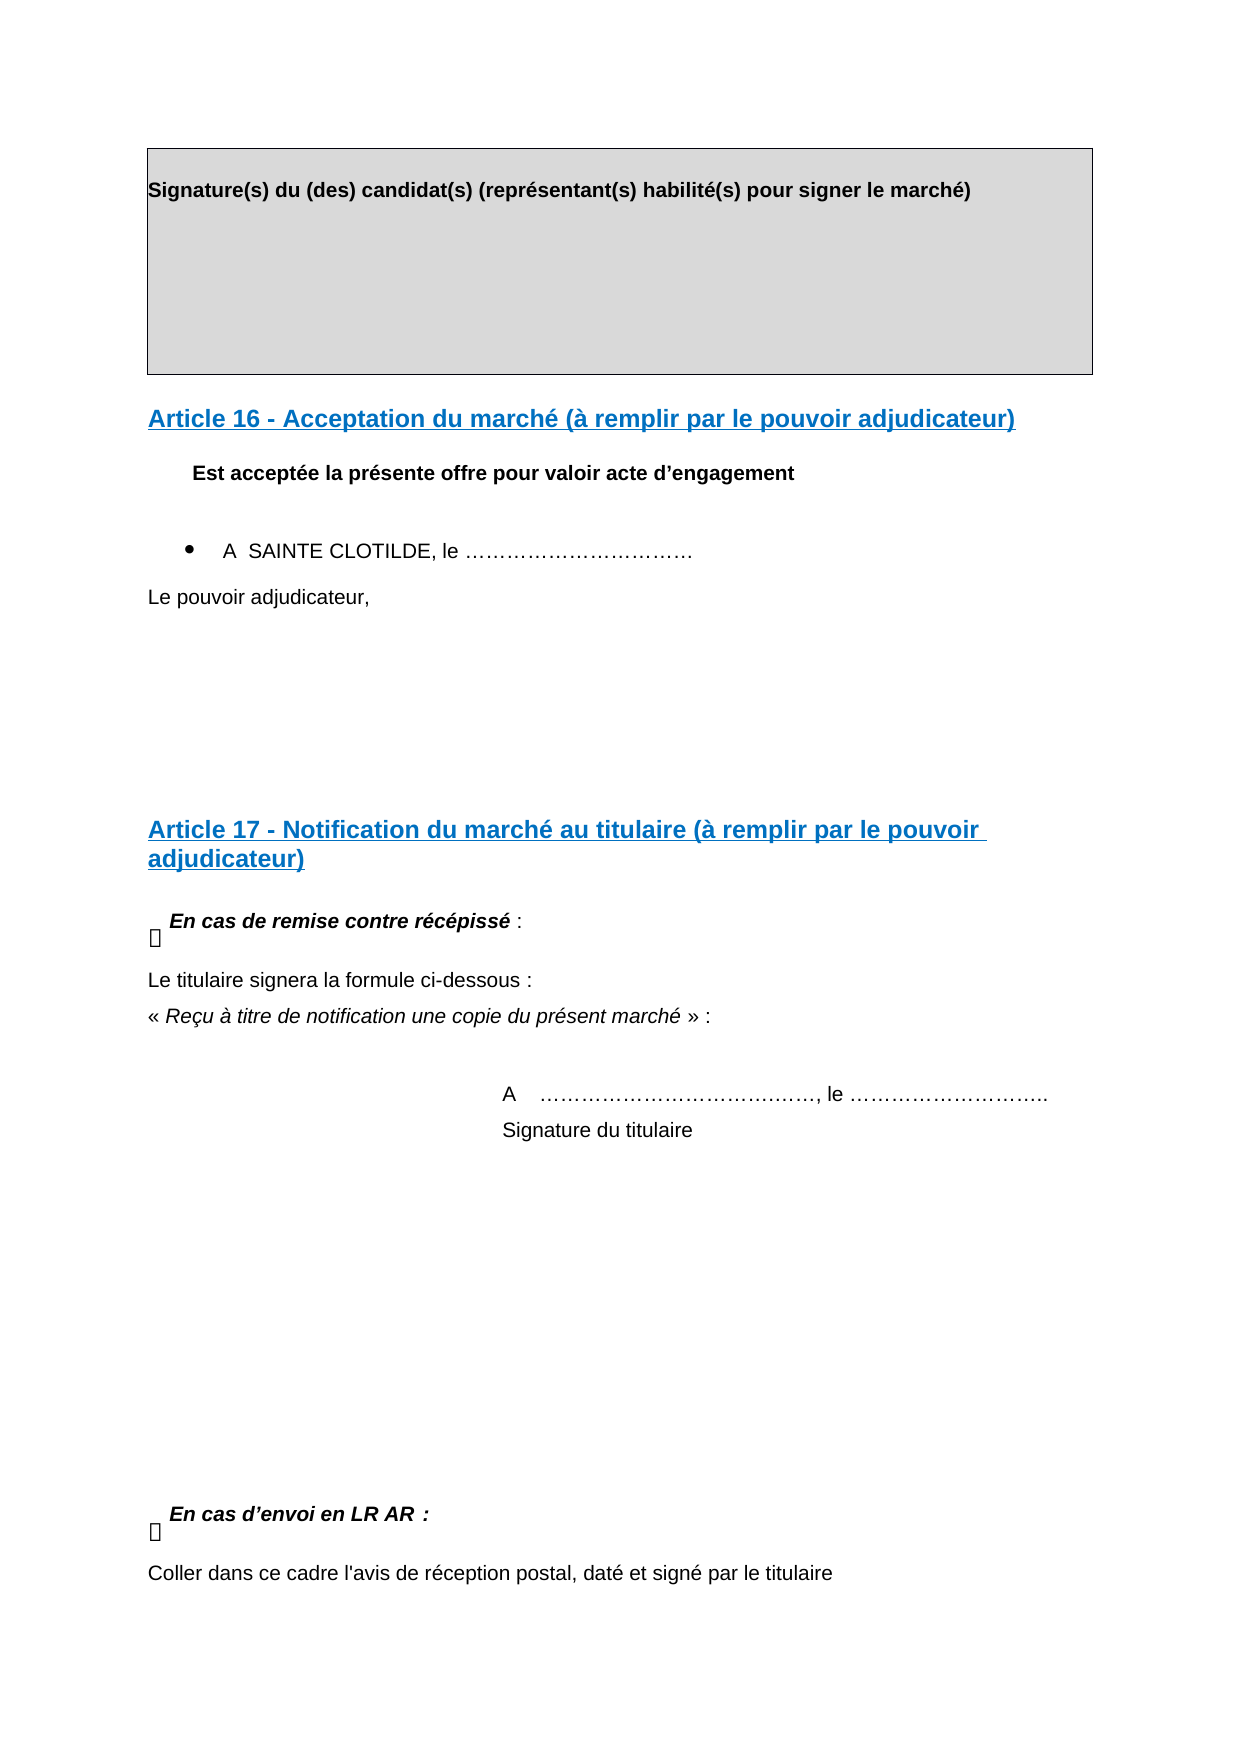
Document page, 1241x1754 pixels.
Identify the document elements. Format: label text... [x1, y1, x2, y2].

text « Reçu à titre de notification une copie du présent marché » : [148, 1004, 1092, 1028]
text Article 17 - Notification du marché au titulaire (à remplir par le pouvoir adjudicateur) [148, 815, 1092, 872]
list A SAINTE CLOTILDE, le …………………………… [185, 539, 1092, 564]
text Coller dans ce cadre l'avis de réception postal, daté et signé par le titulaire [148, 1561, 1092, 1585]
text Est acceptée la présente offre pour valoir acte d’engagement [192, 461, 1092, 485]
text Le pouvoir adjudicateur, [148, 585, 1092, 609]
text  En cas d’envoi en LR AR : [148, 1495, 1092, 1548]
text A …………………………….……, le ……………………….. [148, 1082, 1092, 1106]
text  En cas de remise contre récépissé : [148, 901, 1092, 955]
text Article 16 - Acceptation du marché (à remplir par le pouvoir adjudicateur) [148, 404, 1092, 432]
text Signature du titulaire [148, 1118, 1092, 1142]
text Le titulaire signera la formule ci-dessous : [148, 967, 1092, 991]
text Signature(s) du (des) candidat(s) (représentant(s) habilité(s) pour signer le marché) [148, 177, 1092, 201]
